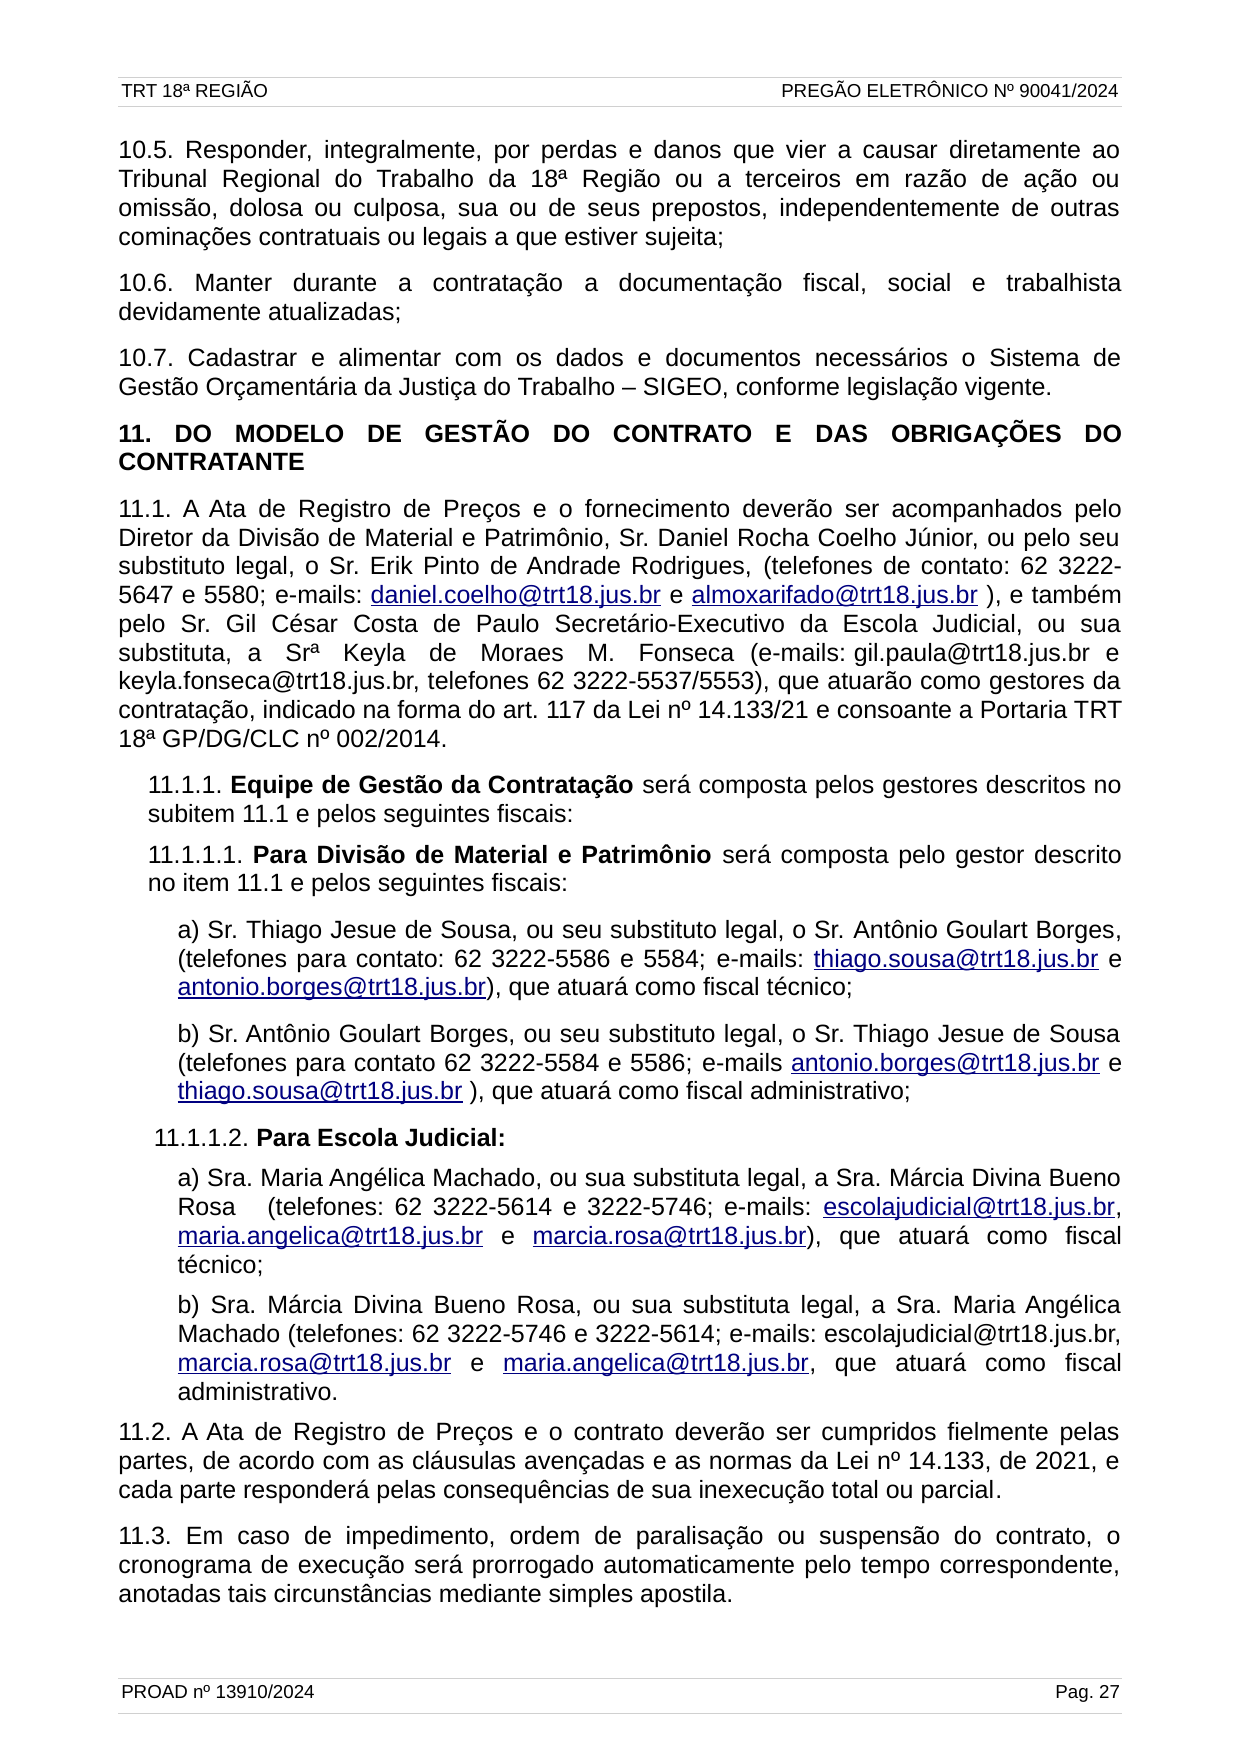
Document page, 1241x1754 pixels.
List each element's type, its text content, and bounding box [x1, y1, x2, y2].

text a) Sra. Maria Angélica Machado, ou sua substituta legal, a Sra. Márcia Divina Bueno Rosa (telefones: 62 3222-5614 e 3222-5746; e-mails: escolajudicial@trt18.jus.br, maria.angelica@trt18.jus.br e marcia.rosa@trt18.jus.br), que atuará como fiscal técnico; [177, 1163, 1122, 1278]
text 10.5. Responder, integralmente, por perdas e danos que vier a causar diretamente ao Tribunal Regional do Trabalho da 18ª Região ou a terceiros em razão de ação ou omissão, dolosa ou culposa, sua ou de seus prepostos, independentemente de outras cominações contratuais ou legais a que estiver sujeita; [118, 136, 1122, 251]
text b) Sr. Antônio Goulart Borges, ou seu substituto legal, o Sr. Thiago Jesue de Sousa (telefones para contato 62 3222-5584 e 5586; e-mails antonio.borges@trt18.jus.br e thiago.sousa@trt18.jus.br ), que atuará como fiscal administrativo; [177, 1019, 1122, 1105]
text 10.6. Manter durante a contratação a documentação fiscal, social e trabalhista devidamente atualizadas; [118, 268, 1122, 326]
text b) Sra. Márcia Divina Bueno Rosa, ou sua substituta legal, a Sra. Maria Angélica Machado (telefones: 62 3222-5746 e 3222-5614; e-mails: escolajudicial@trt18.jus.br, marcia.rosa@trt18.jus.br e maria.angelica@trt18.jus.br, que atuará como fiscal administrativo. [177, 1290, 1122, 1405]
text 11. DO MODELO DE GESTÃO DO CONTRATO E DAS OBRIGAÇÕES DO CONTRATANTE [118, 419, 1122, 476]
text 11.1.1.1. Para Divisão de Material e Patrimônio será composta pelo gestor descrito no item 11.1 e pelos seguintes fiscais: [148, 840, 1122, 897]
text a) Sr. Thiago Jesue de Sousa, ou seu substituto legal, o Sr. Antônio Goulart Borges, (telefones para contato: 62 3222-5586 e 5584; e-mails: thiago.sousa@trt18.jus.br e antonio.borges@trt18.jus.br), que atuará como fiscal técnico; [177, 915, 1122, 1001]
text 10.7. Cadastrar e alimentar com os dados e documentos necessários o Sistema de Gestão Orçamentária da Justiça do Trabalho – SIGEO, conforme legislação vigente. [118, 343, 1122, 401]
text 11.3. Em caso de impedimento, ordem de paralisação ou suspensão do contrato, o cronograma de execução será prorrogado automaticamente pelo tempo correspondente, anotadas tais circunstâncias mediante simples apostila. [118, 1521, 1122, 1607]
text 11.2. A Ata de Registro de Preços e o contrato deverão ser cumpridos fielmente pelas partes, de acordo com as cláusulas avençadas e as normas da Lei nº 14.133, de 2021, e cada parte responderá pelas consequências de sua inexecução total ou parcial. [118, 1417, 1122, 1503]
text 11.1.1.2. Para Escola Judicial: [153, 1123, 1122, 1152]
text 11.1.1. Equipe de Gestão da Contratação será composta pelos gestores descritos no subitem 11.1 e pelos seguintes fiscais: [148, 770, 1122, 828]
text 11.1. A Ata de Registro de Preços e o fornecimento deverão ser acompanhados pelo Diretor da Divisão de Material e Patrimônio, Sr. Daniel Rocha Coelho Júnior, ou pelo seu substituto legal, o Sr. Erik Pinto de Andrade Rodrigues, (telefones de contato: 62 3222-5647 e 5580; e-mails: daniel.coelho@trt18.jus.br e almoxarifado@trt18.jus.br ), e também pelo Sr. Gil César Costa de Paulo Secretário-Executivo da Escola Judicial, ou sua substituta, a Srª Keyla de Moraes M. Fonseca (e-mails: gil.paula@trt18.jus.br e keyla.fonseca@trt18.jus.br, telefones 62 3222-5537/5553), que atuarão como gestores da contratação, indicado na forma do art. 117 da Lei nº 14.133/21 e consoante a Portaria TRT 18ª GP/DG/CLC nº 002/2014. [118, 494, 1122, 753]
